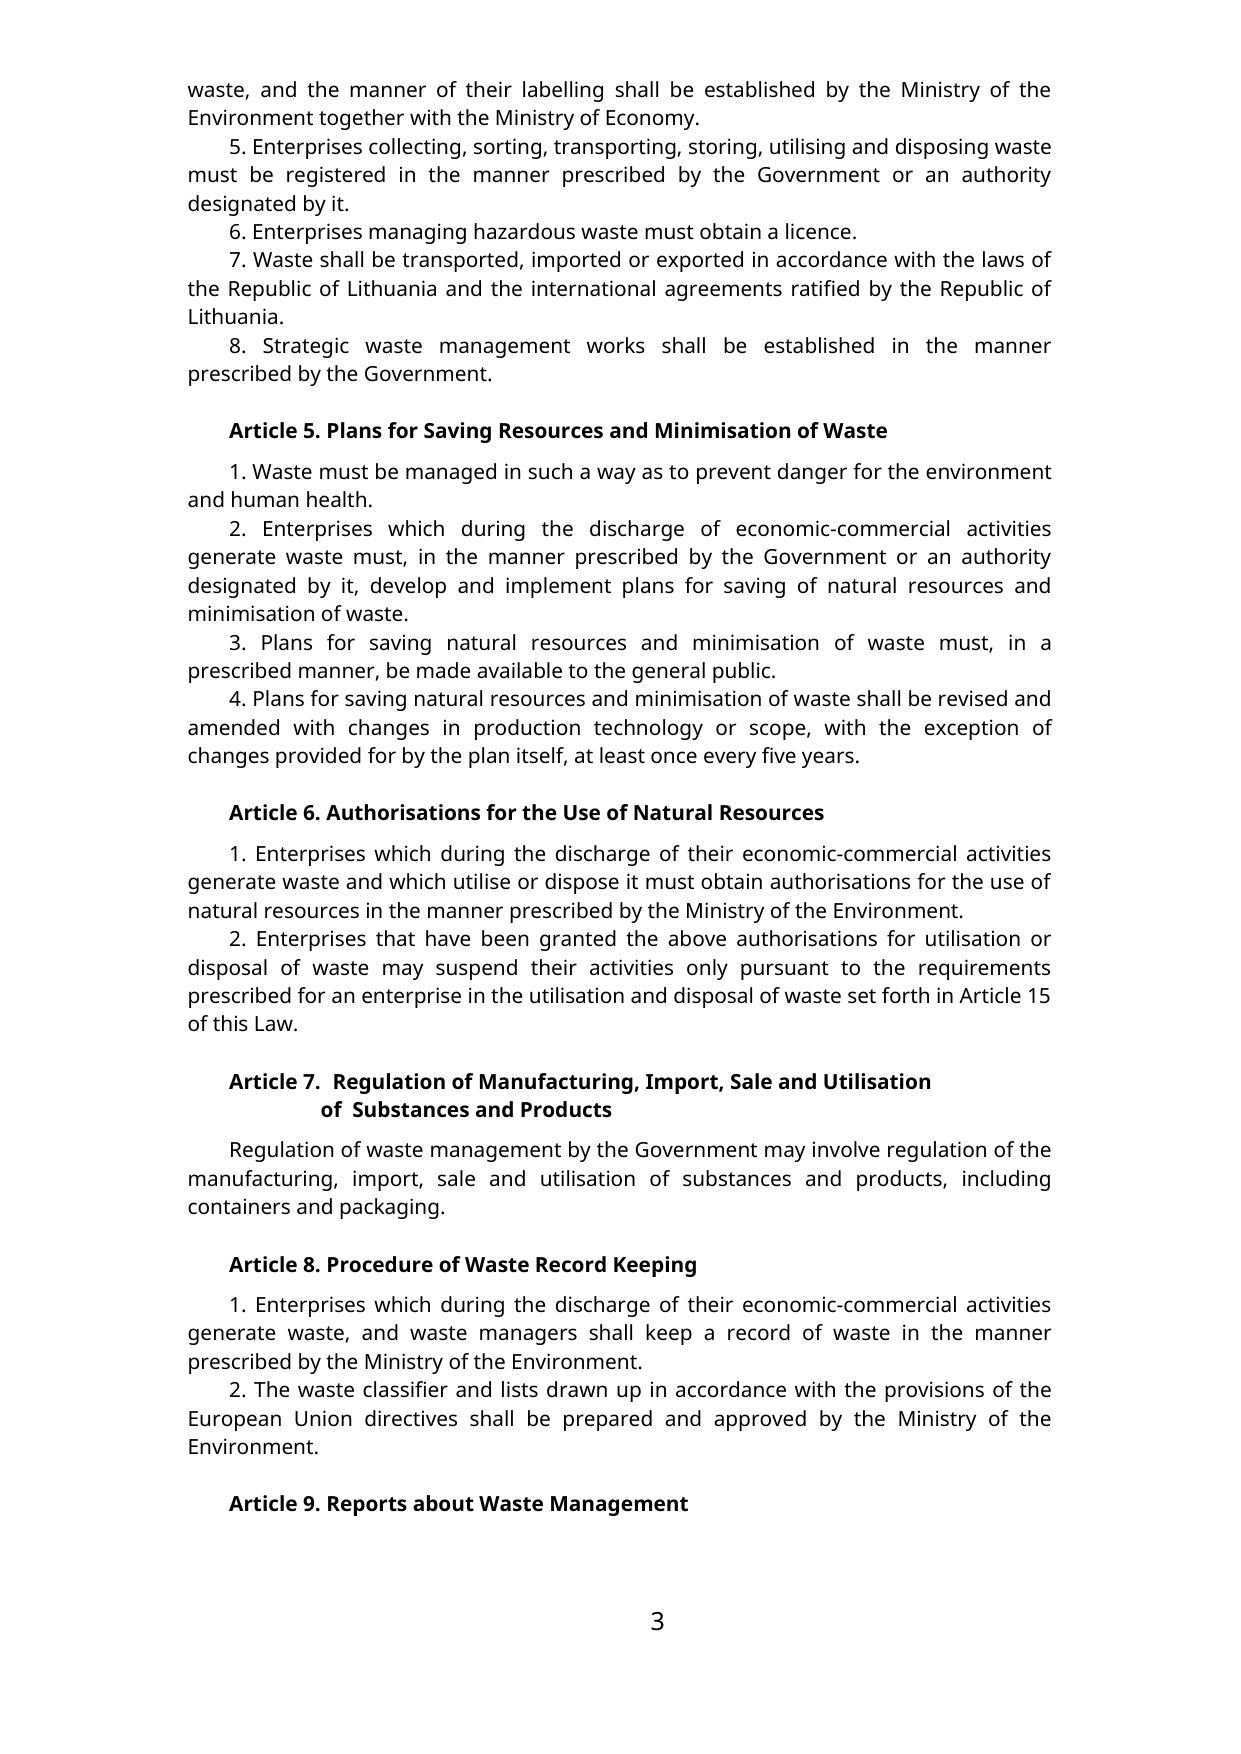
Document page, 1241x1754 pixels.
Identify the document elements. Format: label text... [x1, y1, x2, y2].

text Article 8. Procedure of Waste Record Keeping [187, 1250, 1053, 1278]
text 8. Strategic waste management works shall be established in the manner prescribed by the Government. [187, 331, 1053, 388]
text 1. Waste must be managed in such a way as to prevent danger for the environment and human health. [187, 457, 1053, 514]
text Article 5. Plans for Saving Resources and Minimisation of Waste [187, 417, 1053, 445]
text 5. Enterprises collecting, sorting, transporting, storing, utilising and disposing waste must be registered in the manner prescribed by the Government or an authority designated by it. [187, 132, 1053, 217]
text 1. Enterprises which during the discharge of their economic-commercial activities generate waste, and waste managers shall keep a record of waste in the manner prescribed by the Ministry of the Environment. [187, 1290, 1053, 1375]
text 1. Enterprises which during the discharge of their economic-commercial activities generate waste and which utilise or dispose it must obtain authorisations for the use of natural resources in the manner prescribed by the Ministry of the Environment. [187, 839, 1053, 924]
text Article 9. Reports about Waste Management [187, 1489, 1053, 1518]
text 6. Enterprises managing hazardous waste must obtain a licence. [187, 217, 1053, 246]
text 4. Plans for saving natural resources and minimisation of waste shall be revised and amended with changes in production technology or scope, with the exception of changes provided for by the plan itself, at least once every five years. [187, 684, 1053, 770]
text Article 6. Authorisations for the Use of Natural Resources [187, 798, 1053, 827]
text waste, and the manner of their labelling shall be established by the Ministry of the Environment together with the Ministry of Economy. [187, 75, 1053, 132]
text Article 7. Regulation of Manufacturing, Import, Sale and Utilisation of Substances and Products [187, 1067, 1053, 1124]
text 2. Enterprises which during the discharge of economic-commercial activities generate waste must, in the manner prescribed by the Government or an authority designated by it, develop and implement plans for saving of natural resources and minimisation of waste. [187, 514, 1053, 628]
text Regulation of waste management by the Government may involve regulation of the manufacturing, import, sale and utilisation of substances and products, including containers and packaging. [187, 1136, 1053, 1221]
text 2. The waste classifier and lists drawn up in accordance with the provisions of the European Union directives shall be prepared and approved by the Ministry of the Environment. [187, 1375, 1053, 1461]
text 7. Waste shall be transported, imported or exported in accordance with the laws of the Republic of Lithuania and the international agreements ratified by the Republic of Lithuania. [187, 246, 1053, 331]
text 2. Enterprises that have been granted the above authorisations for utilisation or disposal of waste may suspend their activities only pursuant to the requirements prescribed for an enterprise in the utilisation and disposal of waste set forth in Article 15 of this Law. [187, 924, 1053, 1038]
text 3. Plans for saving natural resources and minimisation of waste must, in a prescribed manner, be made available to the general public. [187, 628, 1053, 684]
